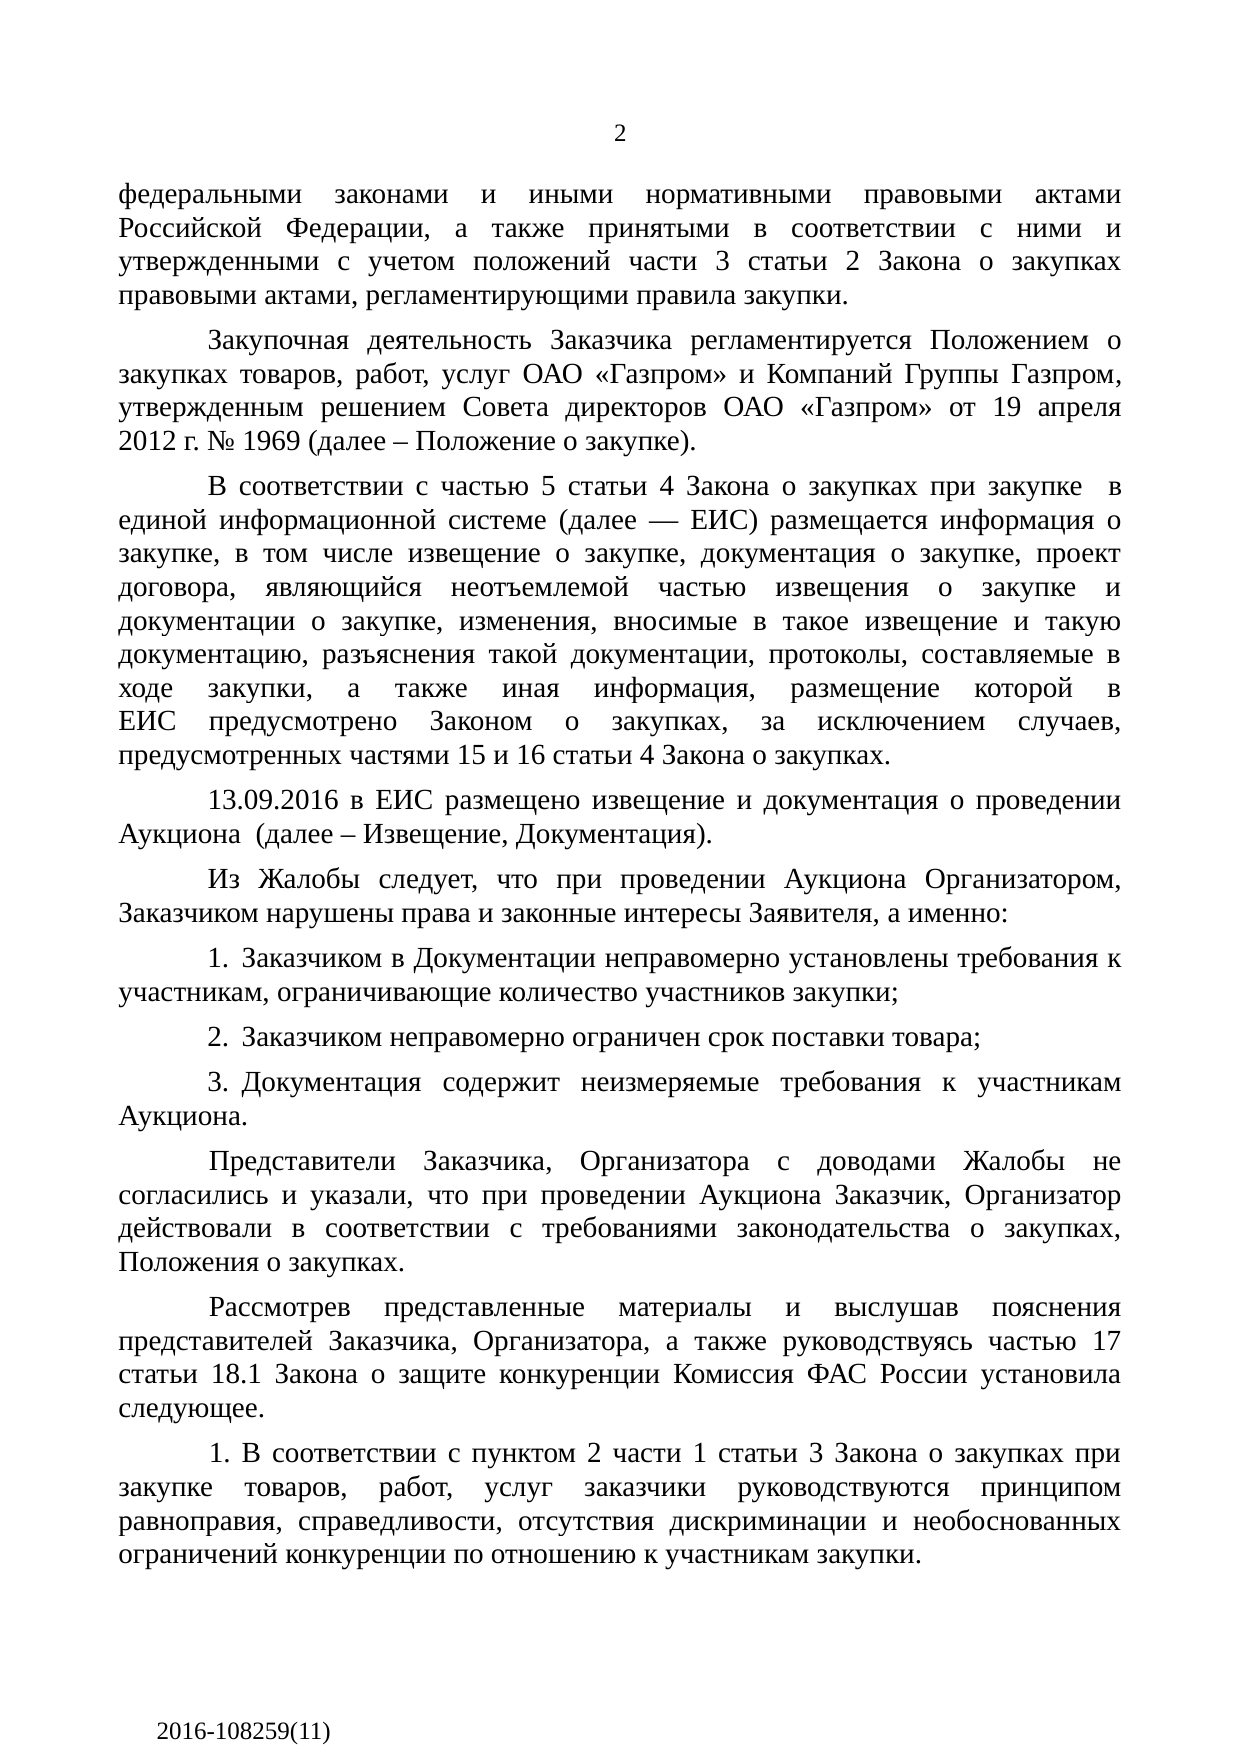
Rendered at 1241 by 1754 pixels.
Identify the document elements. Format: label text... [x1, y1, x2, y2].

text В соответствии с частью 5 статьи 4 Закона о закупках при закупке в единой информационной системе (далее — ЕИС) размещается информация о закупке, в том числе извещение о закупке, документация о закупке, проект договора, являющийся неотъемлемой частью извещения о закупке и документации о закупке, изменения, вносимые в такое извещение и такую документацию, разъяснения такой документации, протоколы, составляемые в ходе закупки, а также иная информация, размещение которой в ЕИС предусмотрено Законом о закупках, за исключением случаев, предусмотренных частями 15 и 16 статьи 4 Закона о закупках. [118, 468, 1122, 770]
text 13.09.2016 в ЕИС размещено извещение и документация о проведении Аукциона (далее – Извещение, Документация). [118, 782, 1122, 849]
text Рассмотрев представленные материалы и выслушав пояснения представителей Заказчика, Организатора, а также руководствуясь частью 17 статьи 18.1 Закона о защите конкуренции Комиссия ФАС России установила следующее. [118, 1289, 1122, 1424]
text Представители Заказчика, Организатора с доводами Жалобы не согласились и указали, что при проведении Аукциона Заказчик, Организатор действовали в соответствии с требованиями законодательства о закупках, Положения о закупках. [118, 1143, 1122, 1278]
list Заказчиком в Документации неправомерно установлены требования к участникам, ограничивающие количество участников закупки; [118, 940, 1122, 1007]
list Документация содержит неизмеряемые требования к участникам Аукциона. [118, 1064, 1122, 1132]
text Закупочная деятельность Заказчика регламентируется Положением о закупках товаров, работ, услуг ОАО «Газпром» и Компаний Группы Газпром, утвержденным решением Совета директоров ОАО «Газпром» от 19 апреля 2012 г. № 1969 (далее – Положение о закупке). [118, 322, 1122, 457]
text Из Жалобы следует, что при проведении Аукциона Организатором, Заказчиком нарушены права и законные интересы Заявителя, а именно: [118, 861, 1122, 928]
text 1. В соответствии с пунктом 2 части 1 статьи 3 Закона о закупках при закупке товаров, работ, услуг заказчики руководствуются принципом равноправия, справедливости, отсутствия дискриминации и необоснованных ограничений конкуренции по отношению к участникам закупки. [118, 1436, 1122, 1570]
text федеральными законами и иными нормативными правовыми актами Российской Федерации, а также принятыми в соответствии с ними и утвержденными с учетом положений части 3 статьи 2 Закона о закупках правовыми актами, регламентирующими правила закупки. [118, 176, 1122, 311]
list Заказчиком неправомерно ограничен срок поставки товара; [118, 1019, 1122, 1053]
